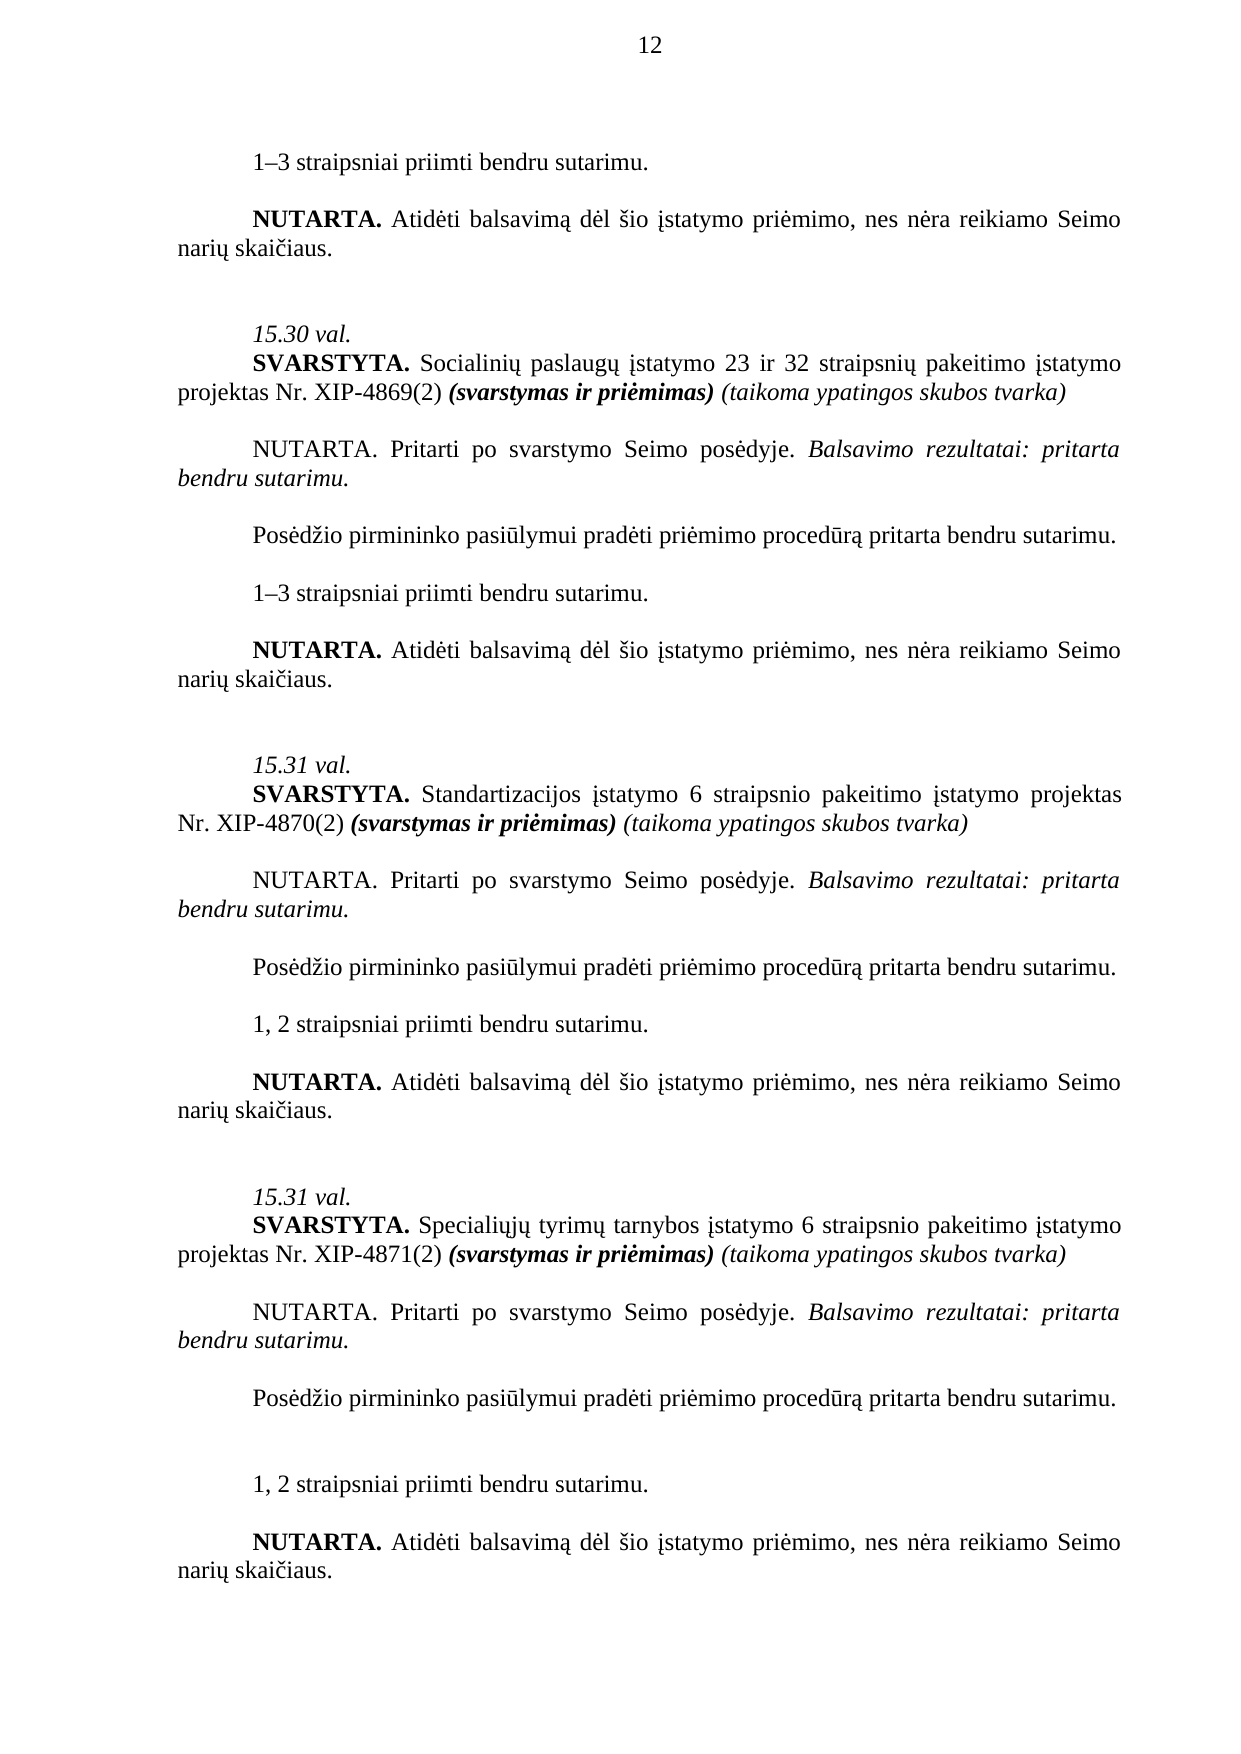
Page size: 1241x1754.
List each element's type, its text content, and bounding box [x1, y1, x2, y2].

text 1, 2 straipsniai priimti bendru sutarimu. [177, 1009, 1122, 1038]
text SVARSTYTA. Standartizacijos įstatymo 6 straipsnio pakeitimo įstatymo projektas Nr. XIP-4870(2) (svarstymas ir priėmimas) (taikoma ypatingos skubos tvarka) [177, 779, 1122, 837]
text SVARSTYTA. Specialiųjų tyrimų tarnybos įstatymo 6 straipsnio pakeitimo įstatymo projektas Nr. XIP-4871(2) (svarstymas ir priėmimas) (taikoma ypatingos skubos tvarka) [177, 1211, 1122, 1268]
text SVARSTYTA. Socialinių paslaugų įstatymo 23 ir 32 straipsnių pakeitimo įstatymo projektas Nr. XIP-4869(2) (svarstymas ir priėmimas) (taikoma ypatingos skubos tvarka) [177, 348, 1122, 406]
text 1, 2 straipsniai priimti bendru sutarimu. [177, 1469, 1122, 1498]
text Posėdžio pirmininko pasiūlymui pradėti priėmimo procedūrą pritarta bendru sutarimu. [177, 952, 1122, 981]
text 1–3 straipsniai priimti bendru sutarimu. [177, 578, 1122, 607]
text NUTARTA. Atidėti balsavimą dėl šio įstatymo priėmimo, nes nėra reikiamo Seimo narių skaičiaus. [177, 636, 1122, 693]
text NUTARTA. Atidėti balsavimą dėl šio įstatymo priėmimo, nes nėra reikiamo Seimo narių skaičiaus. [177, 1527, 1122, 1584]
text NUTARTA. Pritarti po svarstymo Seimo posėdyje. Balsavimo rezultatai: pritarta bendru sutarimu. [177, 866, 1122, 923]
text 15.31 val. [177, 1182, 1122, 1211]
text Posėdžio pirmininko pasiūlymui pradėti priėmimo procedūrą pritarta bendru sutarimu. [177, 1383, 1122, 1412]
text 1–3 straipsniai priimti bendru sutarimu. [177, 147, 1122, 176]
text NUTARTA. Pritarti po svarstymo Seimo posėdyje. Balsavimo rezultatai: pritarta bendru sutarimu. [177, 434, 1122, 492]
text NUTARTA. Pritarti po svarstymo Seimo posėdyje. Balsavimo rezultatai: pritarta bendru sutarimu. [177, 1297, 1122, 1354]
text NUTARTA. Atidėti balsavimą dėl šio įstatymo priėmimo, nes nėra reikiamo Seimo narių skaičiaus. [177, 204, 1122, 262]
text 15.31 val. [177, 751, 1122, 779]
text 15.30 val. [177, 319, 1122, 348]
text Posėdžio pirmininko pasiūlymui pradėti priėmimo procedūrą pritarta bendru sutarimu. [177, 521, 1122, 549]
text NUTARTA. Atidėti balsavimą dėl šio įstatymo priėmimo, nes nėra reikiamo Seimo narių skaičiaus. [177, 1067, 1122, 1124]
